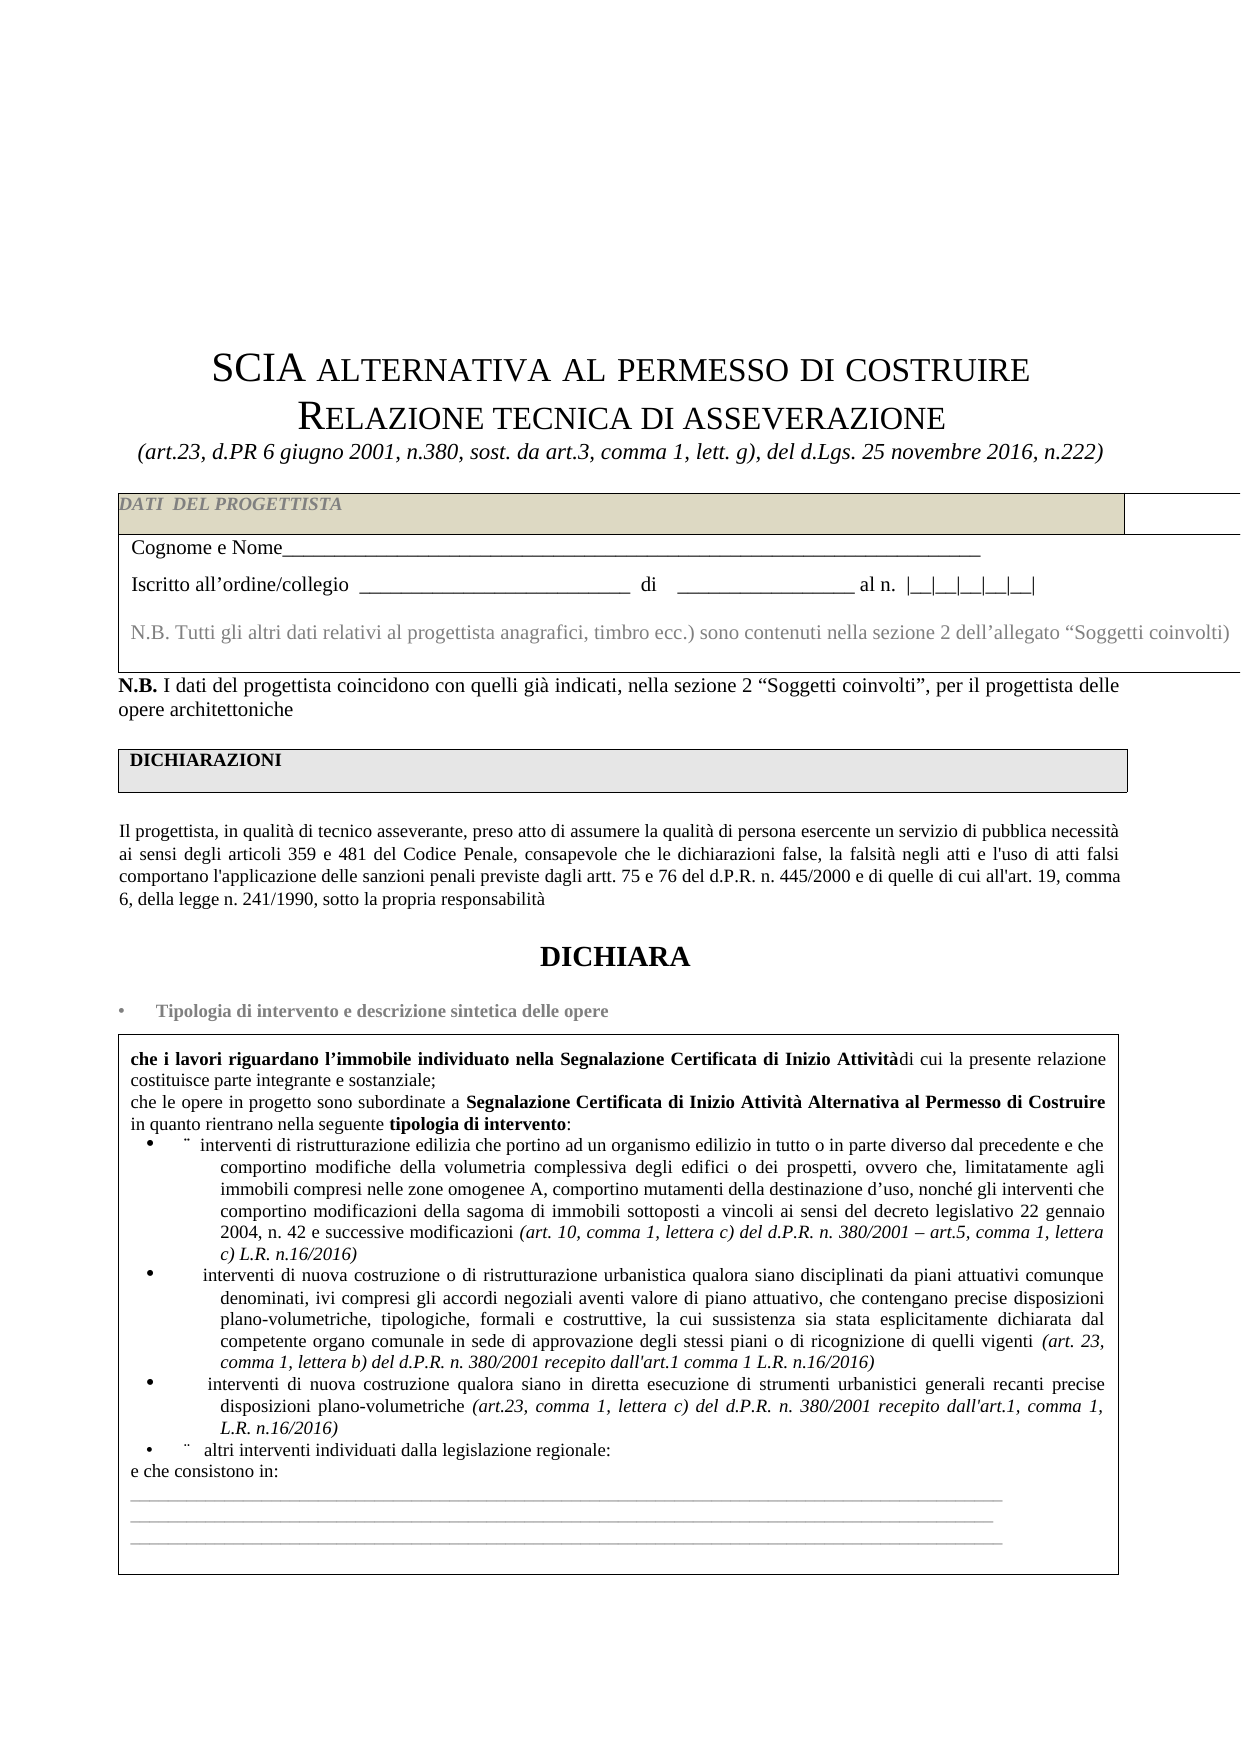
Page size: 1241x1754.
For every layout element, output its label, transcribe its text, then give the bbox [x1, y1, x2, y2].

table_header che i lavori riguardano l’immobile individuato nella Segnalazione Certificata di Inizio Attivitàdi cui la presente relazione costituisce parte integrante e sostanziale; che le opere in progetto sono subordinate a Segnalazione Certificata di Inizio Attività Alternativa al Permesso di Costruire in quanto rientrano nella seguente tipologia di intervento: ¨ interventi di ristrutturazione edilizia che portino ad un organismo edilizio in tutto o in parte diverso dal precedente e che comportino modifiche della volumetria complessiva degli edifici o dei prospetti, ovvero che, limitatamente agli immobili compresi nelle zone omogenee A, comportino mutamenti della destinazione d’uso, nonché gli interventi che comportino modificazioni della sagoma di immobili sottoposti a vincoli ai sensi del decreto legislativo 22 gennaio 2004, n. 42 e successive modificazioni (art. 10, comma 1, lettera c) del d.P.R. n. 380/2001 – art.5, comma 1, lettera c) L.R. n.16/2016) interventi di nuova costruzione o di ristrutturazione urbanistica qualora siano disciplinati da piani attuativi comunque denominati, ivi compresi gli accordi negoziali aventi valore di piano attuativo, che contengano precise disposizioni plano-volumetriche, tipologiche, formali e costruttive, la cui sussistenza sia stata esplicitamente dichiarata dal competente organo comunale in sede di approvazione degli stessi piani o di ricognizione di quelli vigenti (art. 23, comma 1, lettera b) del d.P.R. n. 380/2001 recepito dall'art.1 comma 1 L.R. n.16/2016) interventi di nuova costruzione qualora siano in diretta esecuzione di strumenti urbanistici generali recanti precise disposizioni plano-volumetriche (art.23, comma 1, lettera c) del d.P.R. n. 380/2001 recepito dall'art.1, comma 1, L.R. n.16/2016) ¨ altri interventi individuati dalla legislazione regionale: e che consistono in: _____________________________________________________________________________________________ ____________________________________________________________________________________________ _____________________________________________________________________________________________ [119, 1035, 1118, 1574]
text RELAZIONE TECNICA DI ASSEVERAZIONE [121, 390, 1122, 438]
text (art.23, d.PR 6 giugno 2001, n.380, sost. da art.3, comma 1, lett. g), del d.Lgs. 25 novembre 2016, n.222) [121, 438, 1122, 464]
text Il progettista, in qualità di tecnico asseverante, preso atto di assumere la qualità di persona esercente un servizio di pubblica necessità ai sensi degli articoli 359 e 481 del Codice Penale, consapevole che le dichiarazioni false, la falsità negli atti e l'uso di atti falsi comportano l'applicazione delle sanzioni penali previste dagli artt. 75 e 76 del d.P.R. n. 445/2000 e di quelle di cui all'art. 19, comma 6, della legge n. 241/1990, sotto la propria responsabilità [119, 820, 1122, 909]
table_cell Cognome e Nome___________________________________________________________________ Iscritto all’ordine/collegio __________________________ di _________________ al n. |__|__|__|__|__| N.B. Tutti gli altri dati relativi al progettista anagrafici, timbro ecc.) sono contenuti nella sezione 2 dell’allegato “Soggetti coinvolti) [119, 535, 1240, 672]
table_header DATI DEL PROGETTISTA [119, 494, 1124, 534]
table_header [1125, 494, 1240, 534]
text N.B. I dati del progettista coincidono con quelli già indicati, nella sezione 2 “Soggetti coinvolti”, per il progettista delle opere architettoniche [118, 673, 1122, 721]
table_header DICHIARAZIONI [119, 750, 1127, 792]
list Tipologia di intervento e descrizione sintetica delle opere [118, 1000, 1122, 1022]
text DICHIARA [540, 939, 1122, 972]
text SCIA alternativa al permesso di costruire [119, 342, 1122, 390]
